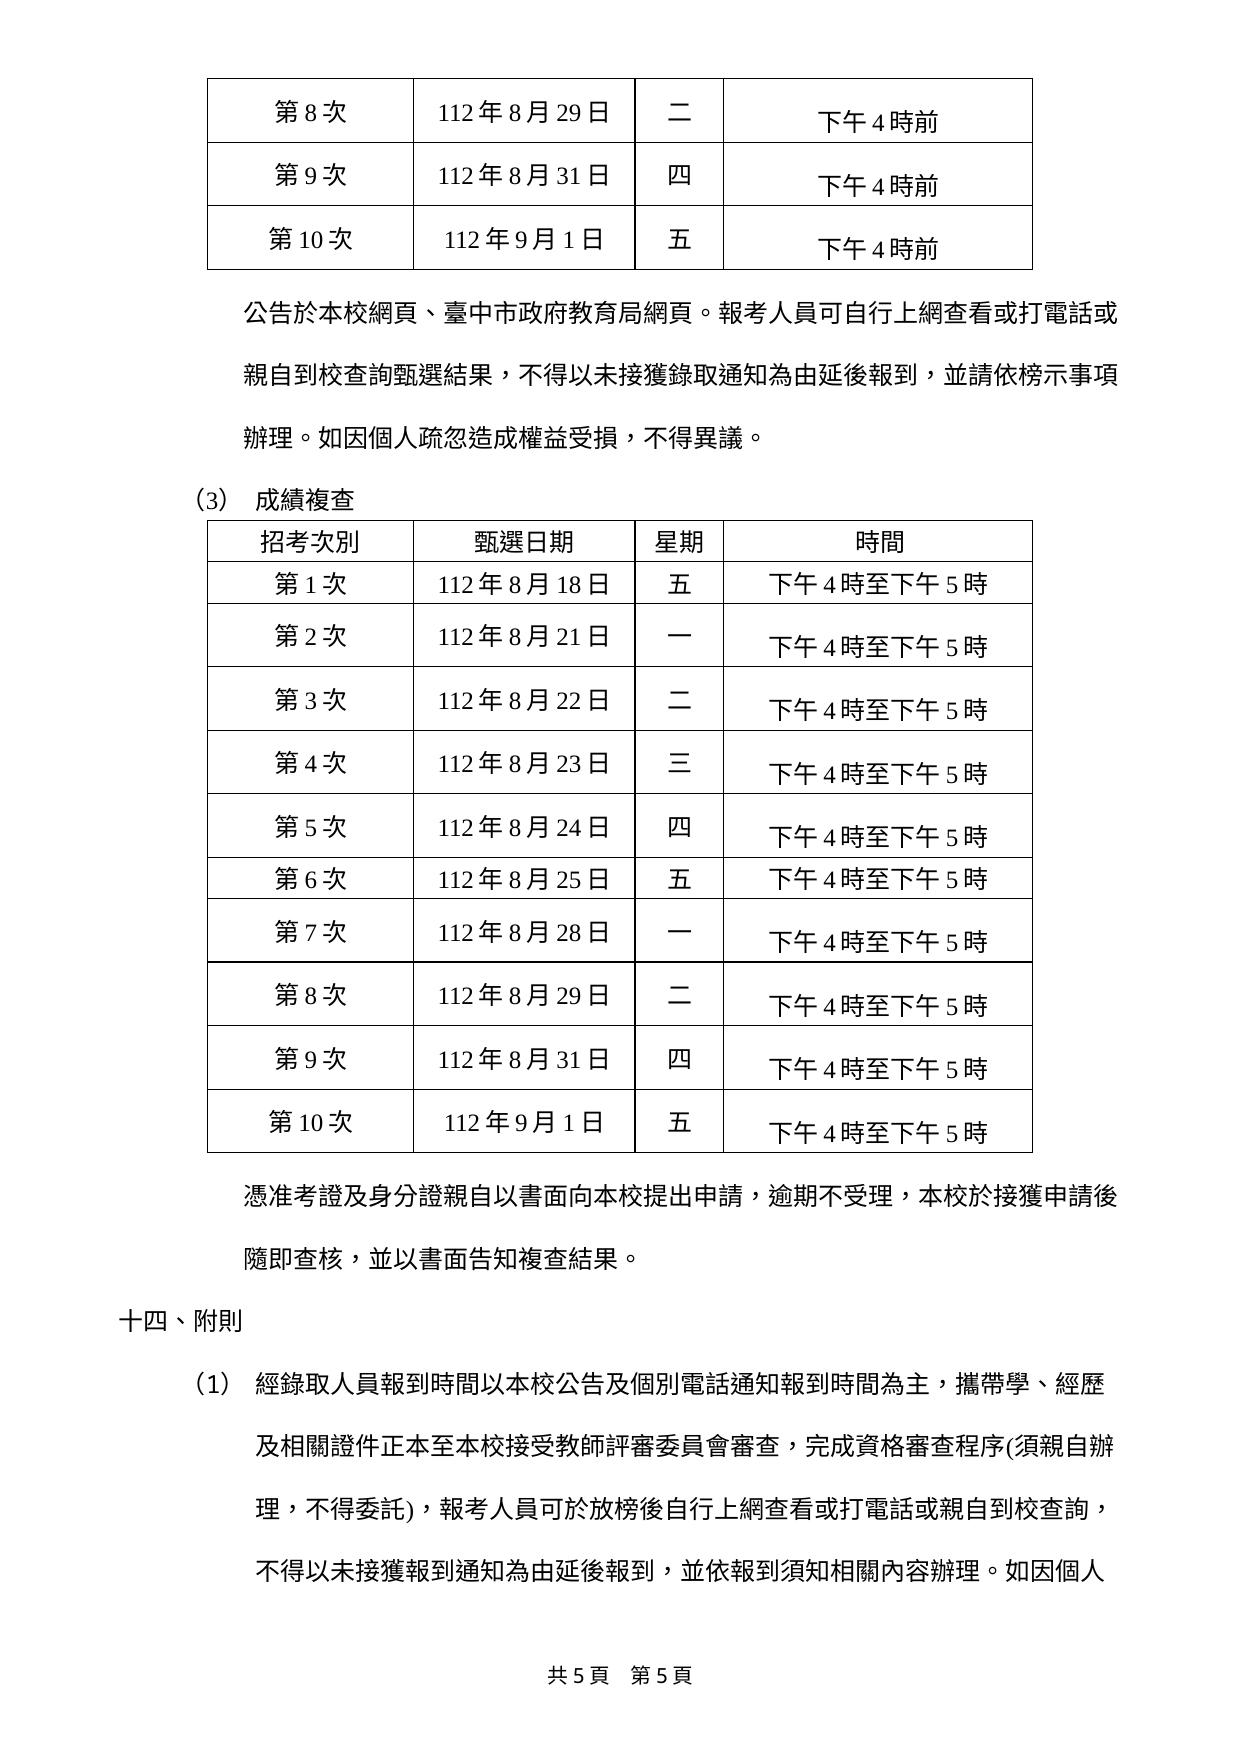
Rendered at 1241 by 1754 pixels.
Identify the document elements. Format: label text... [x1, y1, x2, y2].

table_cell 112年8月18日 [414, 562, 634, 602]
table_cell 五 [636, 1090, 723, 1152]
table_cell 第10次 [208, 206, 413, 269]
table_cell 下午4時前 [724, 79, 1032, 142]
table_cell 四 [636, 143, 723, 205]
table_cell 112年8月24日 [414, 794, 634, 857]
table_cell 112年8月23日 [414, 731, 634, 793]
text 公告於本校網頁、臺中市政府教育局網頁。報考人員可自行上網查看或打電話或親自到校查詢甄選結果，不得以未接獲錄取通知為由延後報到，並請依榜示事項辦理。如因個人疏忽造成權益受損，不得異議。 [243, 270, 1122, 457]
table_cell 112年9月1日 [414, 1090, 634, 1152]
table_cell 第2次 [208, 604, 413, 666]
table_cell 第4次 [208, 731, 413, 793]
table_cell 112年8月28日 [414, 899, 634, 961]
text 十四、附則 [118, 1278, 1122, 1341]
table_cell 112年8月31日 [414, 1026, 634, 1088]
table_cell 下午4時至下午5時 [724, 794, 1032, 857]
table_cell 五 [636, 562, 723, 602]
table_cell 112年8月22日 [414, 667, 634, 729]
table_cell 第6次 [208, 858, 413, 898]
table_cell 112年8月29日 [414, 79, 634, 142]
table_cell 第3次 [208, 667, 413, 729]
table_cell 第9次 [208, 1026, 413, 1088]
table_cell 下午4時至下午5時 [724, 858, 1032, 898]
table_cell 下午4時至下午5時 [724, 1026, 1032, 1088]
table_cell 第9次 [208, 143, 413, 205]
table_cell 五 [636, 858, 723, 898]
table_cell 下午4時至下午5時 [724, 899, 1032, 961]
table_cell 五 [636, 206, 723, 269]
list 成績複查 [181, 457, 1122, 520]
table_cell 下午4時前 [724, 143, 1032, 205]
table_cell 第10次 [208, 1090, 413, 1152]
table_cell 二 [636, 667, 723, 729]
table_header 甄選日期 [414, 521, 634, 561]
table_cell 第8次 [208, 79, 413, 142]
table_cell 下午4時前 [724, 206, 1032, 269]
table_cell 三 [636, 731, 723, 793]
table_cell 下午4時至下午5時 [724, 604, 1032, 666]
list 經錄取人員報到時間以本校公告及個別電話通知報到時間為主，攜帶學、經歷及相關證件正本至本校接受教師評審委員會審查，完成資格審查程序(須親自辦理，不得委託)，報考人員可於放榜後自行上網查看或打電話或親自到校查詢，不得以未接獲報到通知為由延後報到，並依報到須知相關內容辦理。如因個人 [181, 1341, 1122, 1591]
table_cell 二 [636, 963, 723, 1025]
table_header 時間 [724, 521, 1032, 561]
table_header 招考次別 [208, 521, 413, 561]
table_cell 四 [636, 1026, 723, 1088]
table_cell 第1次 [208, 562, 413, 602]
table_cell 二 [636, 79, 723, 142]
text 憑准考證及身分證親自以書面向本校提出申請，逾期不受理，本校於接獲申請後隨即查核，並以書面告知複查結果。 [243, 1153, 1122, 1278]
table_cell 112年8月31日 [414, 143, 634, 205]
table_cell 下午4時至下午5時 [724, 667, 1032, 729]
table_cell 一 [636, 899, 723, 961]
table_cell 112年8月25日 [414, 858, 634, 898]
table_cell 下午4時至下午5時 [724, 1090, 1032, 1152]
table_cell 下午4時至下午5時 [724, 963, 1032, 1025]
table_cell 下午4時至下午5時 [724, 731, 1032, 793]
table_cell 第8次 [208, 963, 413, 1025]
table_cell 一 [636, 604, 723, 666]
table_cell 112年9月1日 [414, 206, 634, 269]
table_cell 四 [636, 794, 723, 857]
table_header 星期 [636, 521, 723, 561]
table_cell 第7次 [208, 899, 413, 961]
table_cell 下午4時至下午5時 [724, 562, 1032, 602]
table_cell 第5次 [208, 794, 413, 857]
table_cell 112年8月29日 [414, 963, 634, 1025]
table_cell 112年8月21日 [414, 604, 634, 666]
